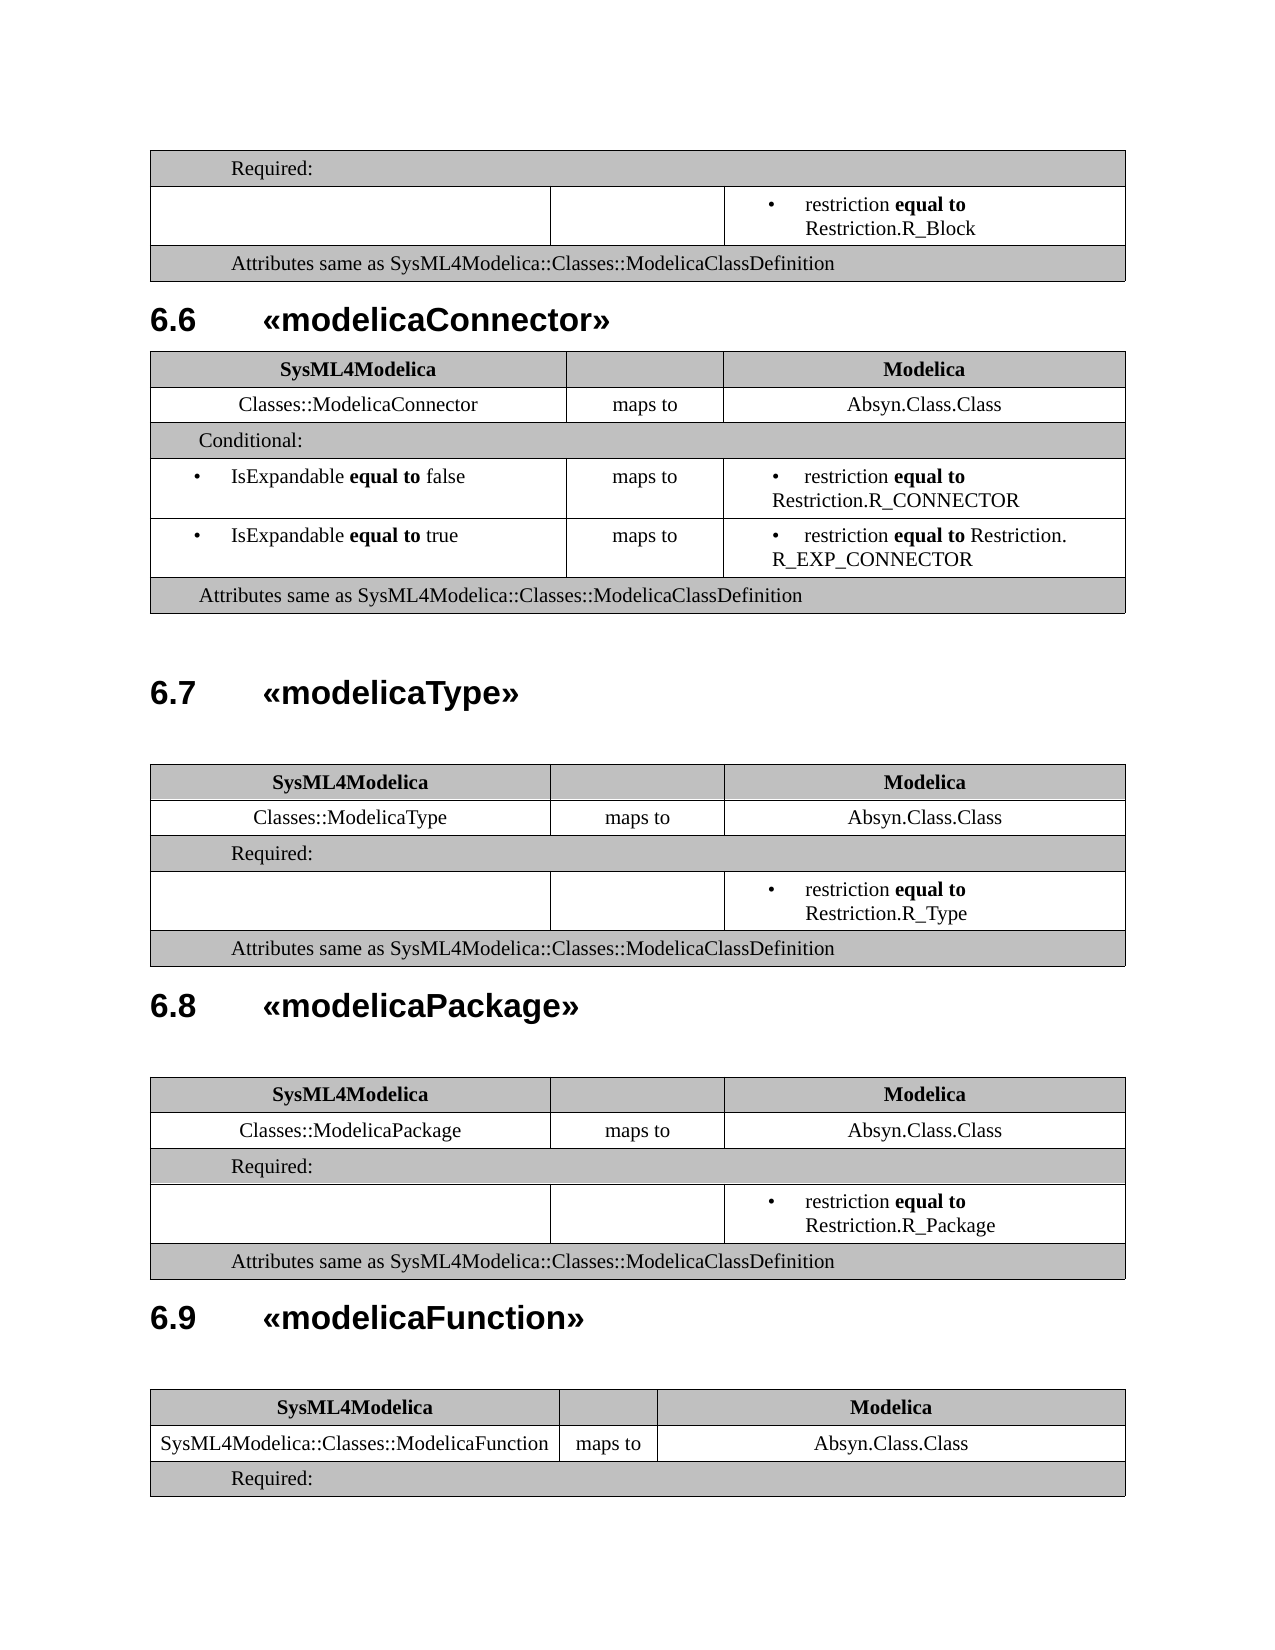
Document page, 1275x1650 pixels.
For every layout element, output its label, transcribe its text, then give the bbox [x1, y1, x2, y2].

subtitle «modelicaFunction» [150, 1298, 1125, 1337]
table_header SysML4Modelica [151, 1390, 559, 1425]
table_cell [551, 1185, 724, 1243]
table_header SysML4Modelica [151, 1078, 550, 1112]
table_cell SysML4Modelica::Classes::ModelicaFunction [151, 1426, 559, 1461]
table_header [551, 765, 724, 799]
table_cell maps to [551, 801, 724, 835]
table_cell Absyn.Class.Class [724, 388, 1125, 422]
subtitle «modelicaConnector» [150, 301, 1125, 339]
table_cell Absyn.Class.Class [658, 1426, 1125, 1461]
table_cell [151, 872, 550, 930]
table_header SysML4Modelica [151, 765, 550, 799]
table_header Modelica [725, 765, 1125, 799]
table_header Modelica [725, 1078, 1125, 1112]
table_cell Classes::ModelicaPackage [151, 1113, 550, 1148]
table_header [551, 1078, 724, 1112]
table_cell Required: [151, 1149, 1125, 1183]
table_cell restriction equal to Restriction.R_CONNECTOR [724, 459, 1125, 517]
table_header Modelica [658, 1390, 1125, 1425]
subtitle «modelicaPackage» [150, 986, 1125, 1024]
table_cell [151, 187, 550, 245]
table_cell IsExpandable equal to true [151, 519, 566, 577]
table_cell Attributes same as SysML4Modelica::Classes::ModelicaClassDefinition [151, 1244, 1125, 1279]
table_cell restriction equal to Restriction.R_Type [725, 872, 1125, 930]
table_cell IsExpandable equal to false [151, 459, 566, 517]
table_cell Conditional: [151, 423, 1125, 458]
table_cell restriction equal to Restriction. R_EXP_CONNECTOR [724, 519, 1125, 577]
table_cell maps to [551, 1113, 724, 1148]
table_cell Attributes same as SysML4Modelica::Classes::ModelicaClassDefinition [151, 578, 1125, 613]
table_cell Required: [151, 836, 1125, 871]
table_cell Attributes same as SysML4Modelica::Classes::ModelicaClassDefinition [151, 246, 1125, 281]
table_cell Classes::ModelicaConnector [151, 388, 566, 422]
table_cell Attributes same as SysML4Modelica::Classes::ModelicaClassDefinition [151, 931, 1125, 966]
table_cell Required: [151, 1462, 1125, 1496]
subtitle «modelicaType» [150, 673, 1125, 711]
table_header Modelica [724, 352, 1125, 387]
table_cell [551, 872, 724, 930]
table_header [560, 1390, 657, 1425]
table_cell [151, 1185, 550, 1243]
table_cell restriction equal to Restriction.R_Package [725, 1185, 1125, 1243]
table_cell Absyn.Class.Class [725, 1113, 1125, 1148]
table_cell Classes::ModelicaType [151, 801, 550, 835]
table_cell maps to [567, 519, 723, 577]
table_header [567, 352, 723, 387]
table_cell Absyn.Class.Class [725, 801, 1125, 835]
table_cell Required: [151, 151, 1125, 186]
table_cell maps to [567, 459, 723, 517]
table_cell [551, 187, 724, 245]
table_cell restriction equal to Restriction.R_Block [725, 187, 1125, 245]
table_header SysML4Modelica [151, 352, 566, 387]
table_cell maps to [560, 1426, 657, 1461]
table_cell maps to [567, 388, 723, 422]
